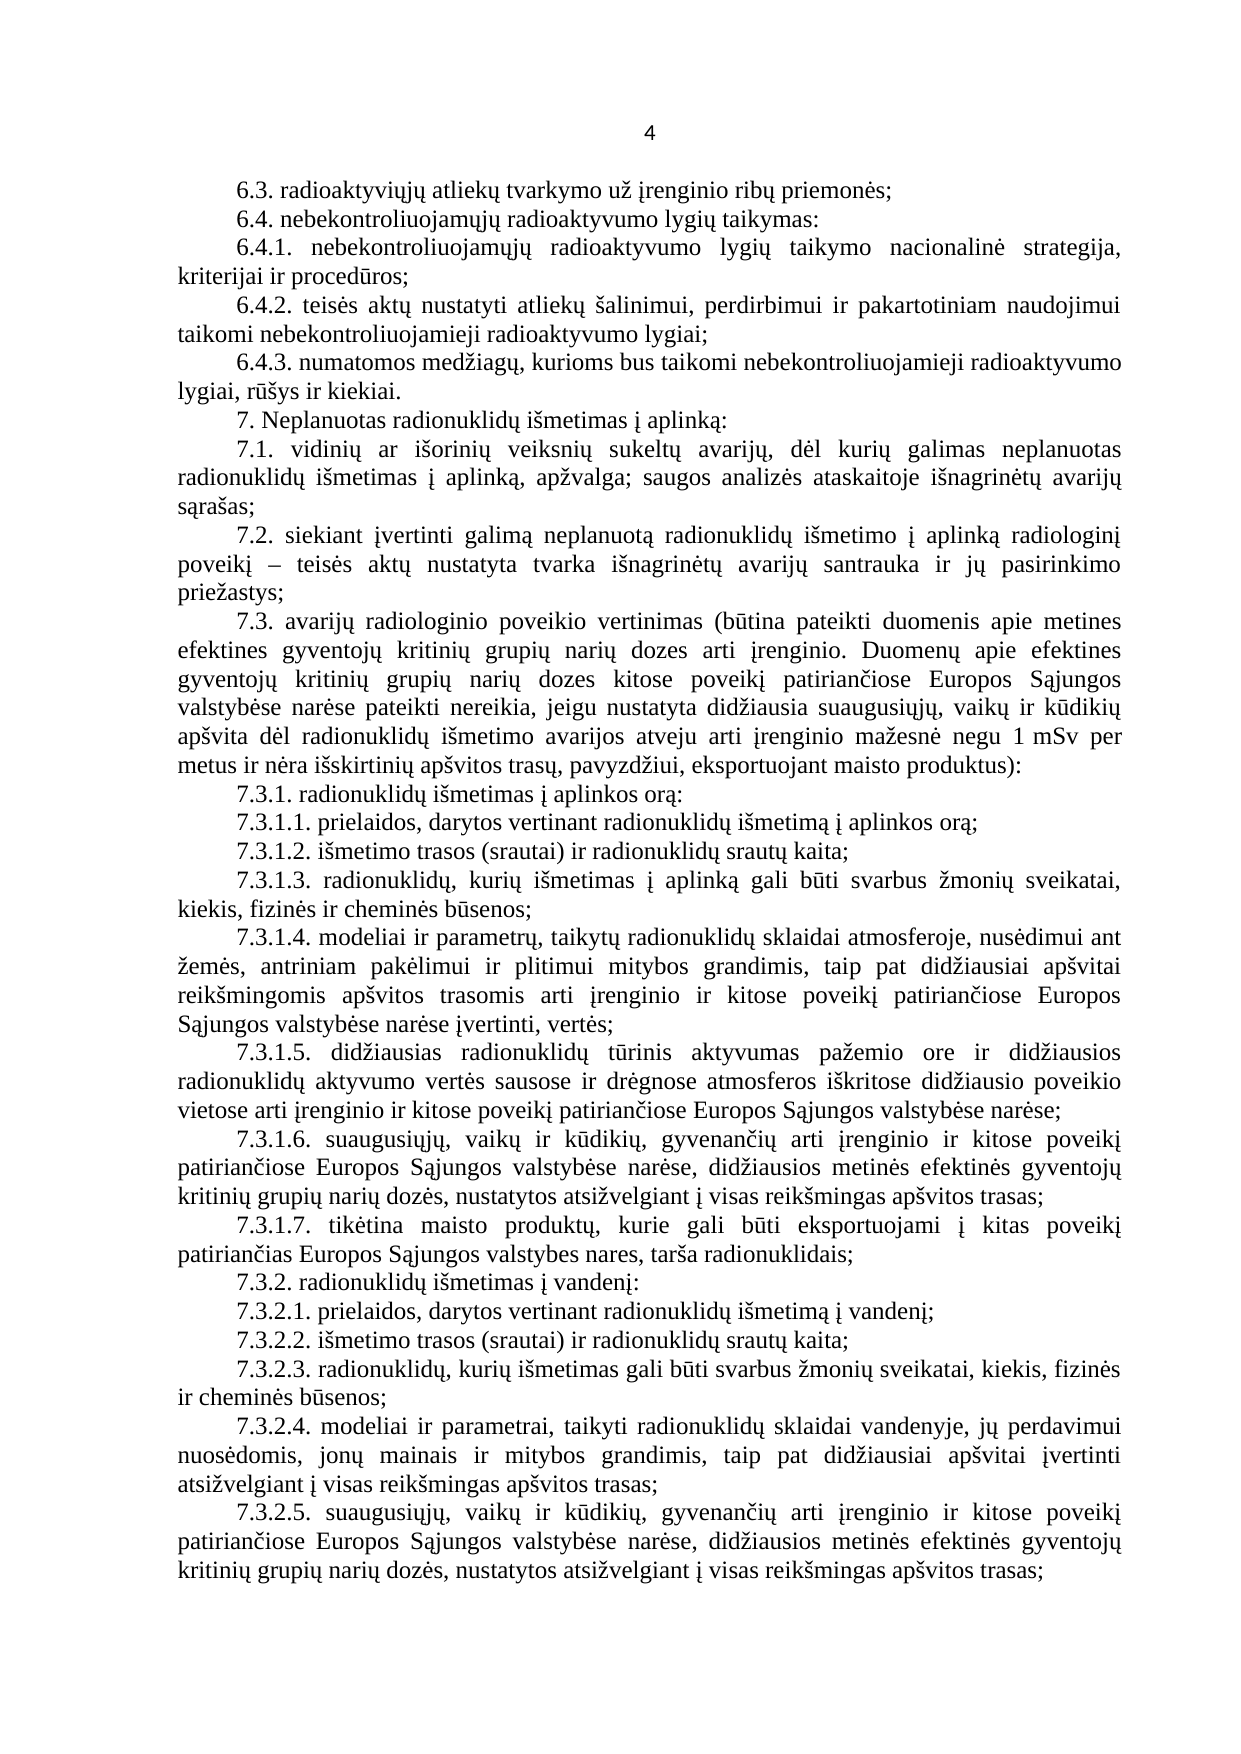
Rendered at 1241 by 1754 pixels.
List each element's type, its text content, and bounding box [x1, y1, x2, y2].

text 6.4.1. nebekontroliuojamųjų radioaktyvumo lygių taikymo nacionalinė strategija, kriterijai ir procedūros; [177, 232, 1122, 290]
text 7.3.2.1. prielaidos, darytos vertinant radionuklidų išmetimą į vandenį; [177, 1296, 1122, 1325]
text 7.3. avarijų radiologinio poveikio vertinimas (būtina pateikti duomenis apie metines efektines gyventojų kritinių grupių narių dozes arti įrenginio. Duomenų apie efektines gyventojų kritinių grupių narių dozes kitose poveikį patiriančiose Europos Sąjungos valstybėse narėse pateikti nereikia, jeigu nustatyta didžiausia suaugusiųjų, vaikų ir kūdikių apšvita dėl radionuklidų išmetimo avarijos atveju arti įrenginio mažesnė negu 1 mSv per metus ir nėra išskirtinių apšvitos trasų, pavyzdžiui, eksportuojant maisto produktus): [177, 606, 1122, 779]
text 7. Neplanuotas radionuklidų išmetimas į aplinką: [177, 405, 1122, 434]
text 7.3.1.4. modeliai ir parametrų, taikytų radionuklidų sklaidai atmosferoje, nusėdimui ant žemės, antriniam pakėlimui ir plitimui mitybos grandimis, taip pat didžiausiai apšvitai reikšmingomis apšvitos trasomis arti įrenginio ir kitose poveikį patiriančiose Europos Sąjungos valstybėse narėse įvertinti, vertės; [177, 922, 1122, 1037]
text 7.3.1. radionuklidų išmetimas į aplinkos orą: [177, 779, 1122, 807]
text 7.3.1.1. prielaidos, darytos vertinant radionuklidų išmetimą į aplinkos orą; [177, 807, 1122, 836]
text 7.3.1.5. didžiausias radionuklidų tūrinis aktyvumas pažemio ore ir didžiausios radionuklidų aktyvumo vertės sausose ir drėgnose atmosferos iškritose didžiausio poveikio vietose arti įrenginio ir kitose poveikį patiriančiose Europos Sąjungos valstybėse narėse; [177, 1037, 1122, 1124]
text 7.1. vidinių ar išorinių veiksnių sukeltų avarijų, dėl kurių galimas neplanuotas radionuklidų išmetimas į aplinką, apžvalga; saugos analizės ataskaitoje išnagrinėtų avarijų sąrašas; [177, 434, 1122, 520]
text 7.3.2.4. modeliai ir parametrai, taikyti radionuklidų sklaidai vandenyje, jų perdavimui nuosėdomis, jonų mainais ir mitybos grandimis, taip pat didžiausiai apšvitai įvertinti atsižvelgiant į visas reikšmingas apšvitos trasas; [177, 1411, 1122, 1497]
text 6.4. nebekontroliuojamųjų radioaktyvumo lygių taikymas: [177, 204, 1122, 232]
text 7.3.1.3. radionuklidų, kurių išmetimas į aplinką gali būti svarbus žmonių sveikatai, kiekis, fizinės ir cheminės būsenos; [177, 865, 1122, 922]
text 6.4.3. numatomos medžiagų, kurioms bus taikomi nebekontroliuojamieji radioaktyvumo lygiai, rūšys ir kiekiai. [177, 347, 1122, 405]
text 6.4.2. teisės aktų nustatyti atliekų šalinimui, perdirbimui ir pakartotiniam naudojimui taikomi nebekontroliuojamieji radioaktyvumo lygiai; [177, 290, 1122, 347]
text 7.3.1.7. tikėtina maisto produktų, kurie gali būti eksportuojami į kitas poveikį patiriančias Europos Sąjungos valstybes nares, tarša radionuklidais; [177, 1210, 1122, 1267]
text 7.3.2.2. išmetimo trasos (srautai) ir radionuklidų srautų kaita; [177, 1325, 1122, 1354]
text 7.2. siekiant įvertinti galimą neplanuotą radionuklidų išmetimo į aplinką radiologinį poveikį – teisės aktų nustatyta tvarka išnagrinėtų avarijų santrauka ir jų pasirinkimo priežastys; [177, 520, 1122, 606]
text 7.3.2.5. suaugusiųjų, vaikų ir kūdikių, gyvenančių arti įrenginio ir kitose poveikį patiriančiose Europos Sąjungos valstybėse narėse, didžiausios metinės efektinės gyventojų kritinių grupių narių dozės, nustatytos atsižvelgiant į visas reikšmingas apšvitos trasas; [177, 1497, 1122, 1584]
text 7.3.1.6. suaugusiųjų, vaikų ir kūdikių, gyvenančių arti įrenginio ir kitose poveikį patiriančiose Europos Sąjungos valstybėse narėse, didžiausios metinės efektinės gyventojų kritinių grupių narių dozės, nustatytos atsižvelgiant į visas reikšmingas apšvitos trasas; [177, 1124, 1122, 1210]
text 7.3.2. radionuklidų išmetimas į vandenį: [177, 1267, 1122, 1296]
text 6.3. radioaktyviųjų atliekų tvarkymo už įrenginio ribų priemonės; [177, 175, 1122, 204]
text 7.3.2.3. radionuklidų, kurių išmetimas gali būti svarbus žmonių sveikatai, kiekis, fizinės ir cheminės būsenos; [177, 1354, 1122, 1411]
text 7.3.1.2. išmetimo trasos (srautai) ir radionuklidų srautų kaita; [177, 836, 1122, 865]
